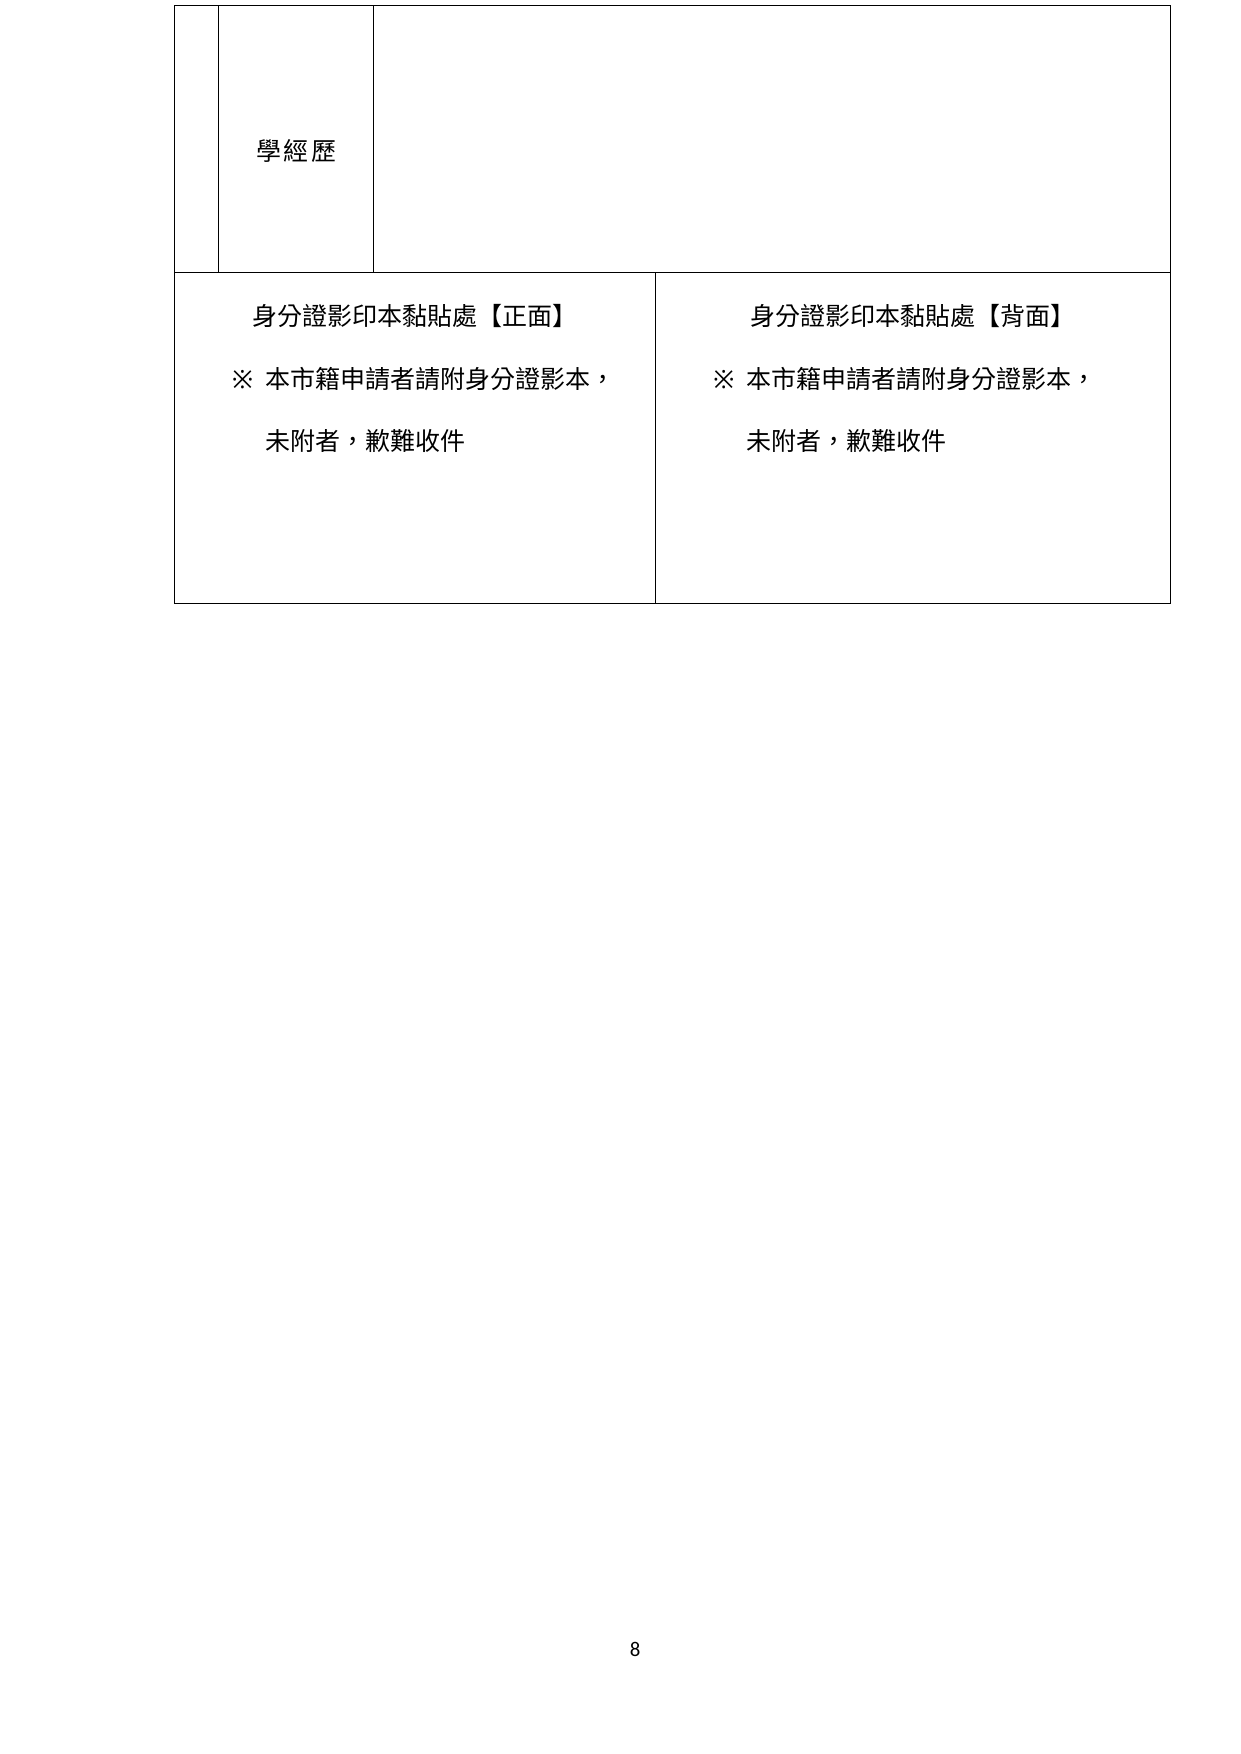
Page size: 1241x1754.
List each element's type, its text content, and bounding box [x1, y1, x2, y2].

table_cell 身分證影印本黏貼處【正面】 本市籍申請者請附身分證影本， 未附者，歉難收件 [175, 273, 655, 603]
table_cell [374, 6, 1170, 272]
table_cell 學經歷 [219, 6, 373, 272]
table_cell [175, 6, 218, 272]
table_cell 身分證影印本黏貼處【背面】 本市籍申請者請附身分證影本， 未附者，歉難收件 [656, 273, 1170, 603]
